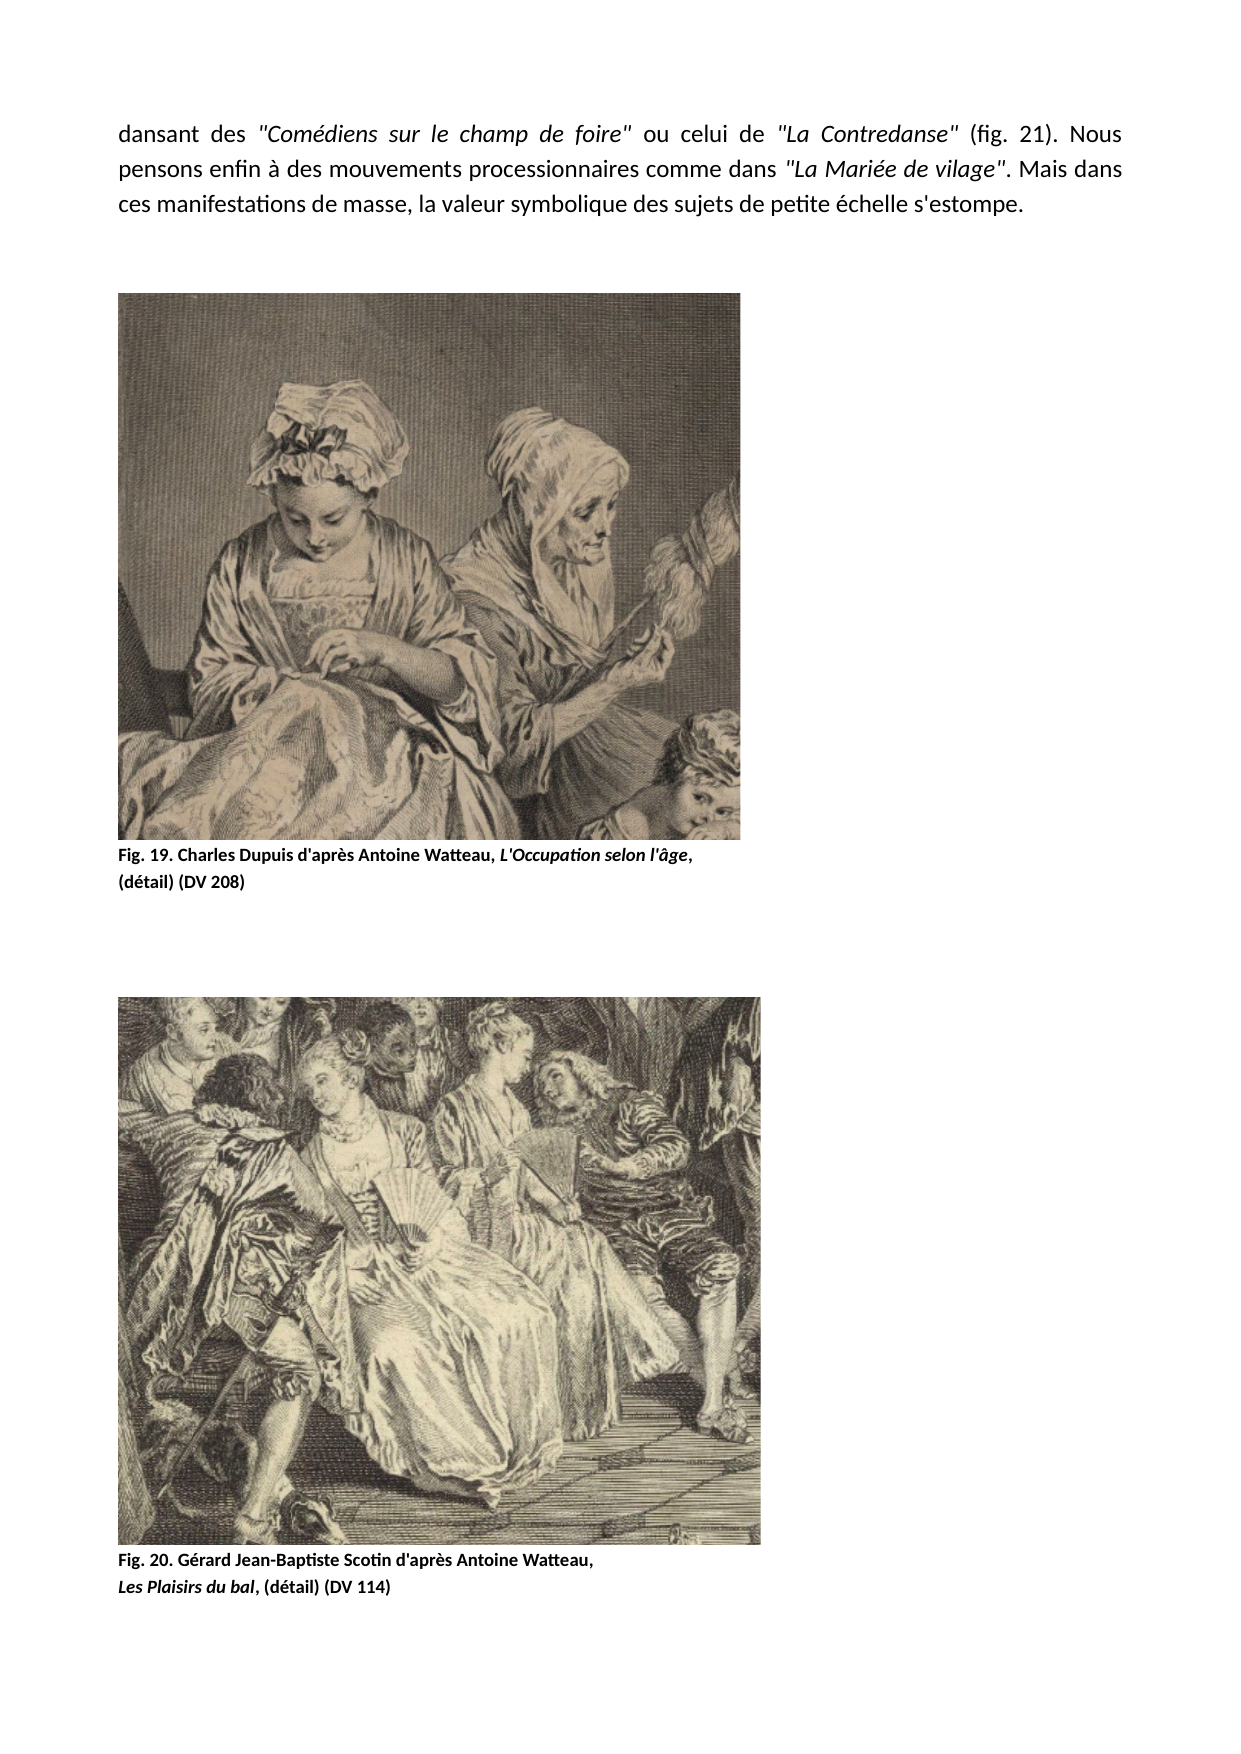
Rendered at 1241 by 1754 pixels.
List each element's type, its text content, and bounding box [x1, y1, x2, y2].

text Les Plaisirs du bal, (détail) (DV 114) [118, 1575, 1122, 1598]
text dansant des "Comédiens sur le champ de foire" ou celui de "La Contredanse" (fig. 21). Nous pensons enfin à des mouvements processionnaires comme dans "La Mariée de vilage". Mais dans ces manifestations de masse, la valeur symbolique des sujets de petite échelle s'estompe. [118, 118, 1122, 219]
text (détail) (DV 208) [118, 870, 1122, 893]
text Fig. 19. Charles Dupuis d'après Antoine Watteau, L'Occupation selon l'âge, [118, 844, 1122, 867]
text Fig. 20. Gérard Jean-Baptiste Scotin d'après Antoine Watteau, [118, 1548, 1122, 1571]
